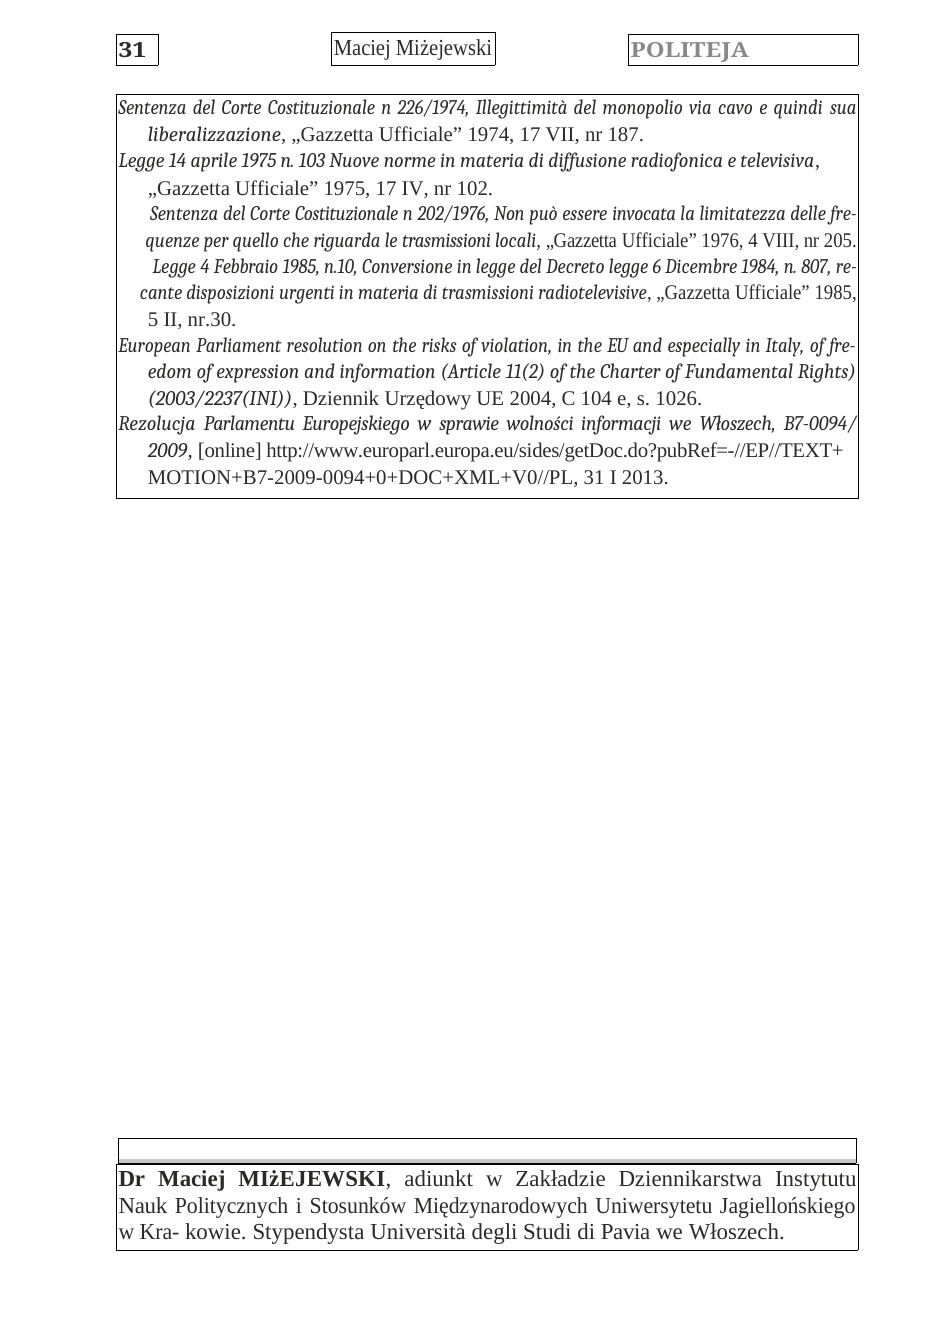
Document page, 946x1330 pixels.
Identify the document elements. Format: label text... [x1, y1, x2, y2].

text Legge 14 aprile 1975 n. 103 Nuove norme in materia di diffusione radiofonica e televisiva, [118, 148, 858, 173]
text Rezolucja Parlamentu Europejskiego w sprawie wolności informacji we Włoszech, B7-0094/ 2009, [online] http://www.europarl.europa.eu/sides/getDoc.do?pubRef=-//EP//TEXT+ [118, 412, 856, 463]
text Sentenza del Corte Costituzionale n 202/1976, Non può essere invocata la limitatezza delle fre- quenze per quello che riguarda le trasmissioni locali, „Gazzetta Ufficiale” 1976, 4 VIII, nr 205. Legge 4 Febbraio 1985, n.10, Conversione in legge del Decreto legge 6 Dicembre 1984, n. 807, re- cante disposizioni urgenti in materia di trasmissioni radiotelevisive, „Gazzetta Ufficiale” 1985, [117, 202, 856, 305]
text 314 [118, 35, 158, 65]
text Maciej Miżejewski [333, 34, 495, 60]
text MOTION+B7-2009-0094+0+DOC+XML+V0//PL, 31 I 2013. [148, 465, 858, 489]
text Sentenza del Corte Costituzionale n 226/1974, Illegittimità del monopolio via cavo e quindi sua liberalizzazione, „Gazzetta Ufficiale” 1974, 17 VII, nr 187. [118, 96, 856, 146]
text European Parliament resolution on the risks of violation, in the EU and especially in Italy, of fre- edom of expression and information (Article 11(2) of the Charter of Fundamental Rights) (2003/2237(INI)), Dziennik Urzędowy UE 2004, C 104 e, s. 1026. [118, 334, 856, 410]
text Dr Maciej MIżEJEWSKI, adiunkt w Zakładzie Dziennikarstwa Instytutu Nauk Politycznych i Stosunków Międzynarodowych Uniwersytetu Jagiellońskiego w Kra- kowie. Stypendysta Università degli Studi di Pavia we Włoszech. [118, 1165, 856, 1244]
text 5 II, nr.30. [148, 307, 858, 331]
text POLITEJA 3(25)/2013 [630, 35, 858, 65]
text „Gazzetta Ufficiale” 1975, 17 IV, nr 102. [148, 176, 858, 199]
